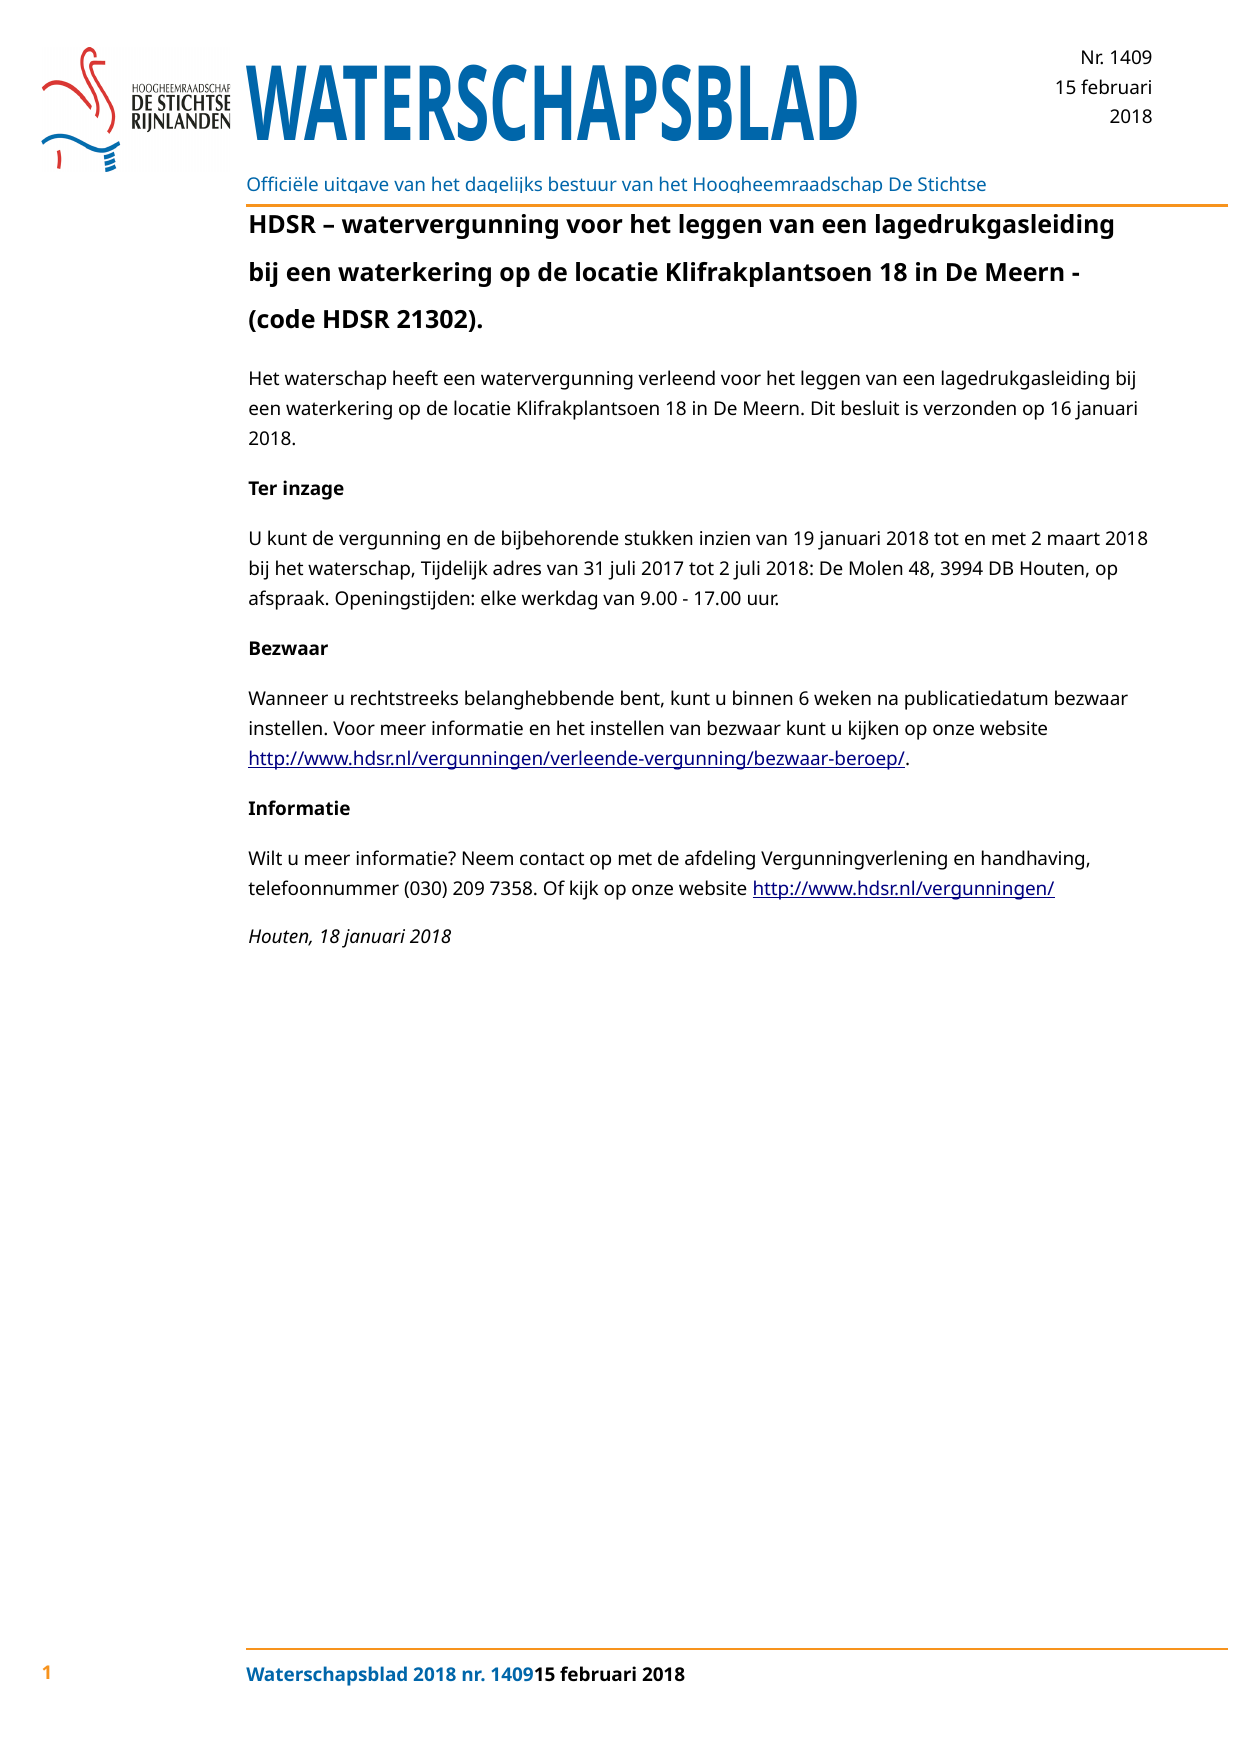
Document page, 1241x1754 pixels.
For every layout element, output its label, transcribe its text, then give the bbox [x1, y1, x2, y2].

text Wanneer u rechtstreeks belanghebbende bent, kunt u binnen 6 weken na publicatiedatum bezwaar instellen. Voor meer informatie en het instellen van bezwaar kunt u kijken op onze website http://www.hdsr.nl/vergunningen/verleende-vergunning/bezwaar-beroep/. [248, 686, 1152, 770]
text Wilt u meer informatie? Neem contact op met de afdeling Vergunningverlening en handhaving, telefoonnummer (030) 209 7358. Of kijk op onze website http://www.hdsr.nl/vergunningen/ [248, 846, 1152, 901]
text Bezwaar [248, 635, 1152, 661]
picture [41, 47, 231, 172]
text U kunt de vergunning en de bijbehorende stukken inzien van 19 januari 2018 tot en met 2 maart 2018 bij het waterschap, Tijdelijk adres van 31 juli 2017 tot 2 juli 2018: De Molen 48, 3994 DB Houten, op afspraak. Openingstijden: elke werkdag van 9.00 - 17.00 uur. [248, 526, 1152, 610]
text Informatie [248, 795, 1152, 821]
text HDSR – watervergunning voor het leggen van een lagedrukgasleiding bij een waterkering op de locatie Klifrakplantsoen 18 in De Meern - (code HDSR 21302). [248, 207, 1152, 336]
text Houten, 18 januari 2018 [248, 923, 1152, 949]
text Ter inzage [248, 475, 1152, 501]
text Het waterschap heeft een watervergunning verleend voor het leggen van een lagedrukgasleiding bij een waterkering op de locatie Klifrakplantsoen 18 in De Meern. Dit besluit is verzonden op 16 januari 2018. [248, 366, 1152, 450]
